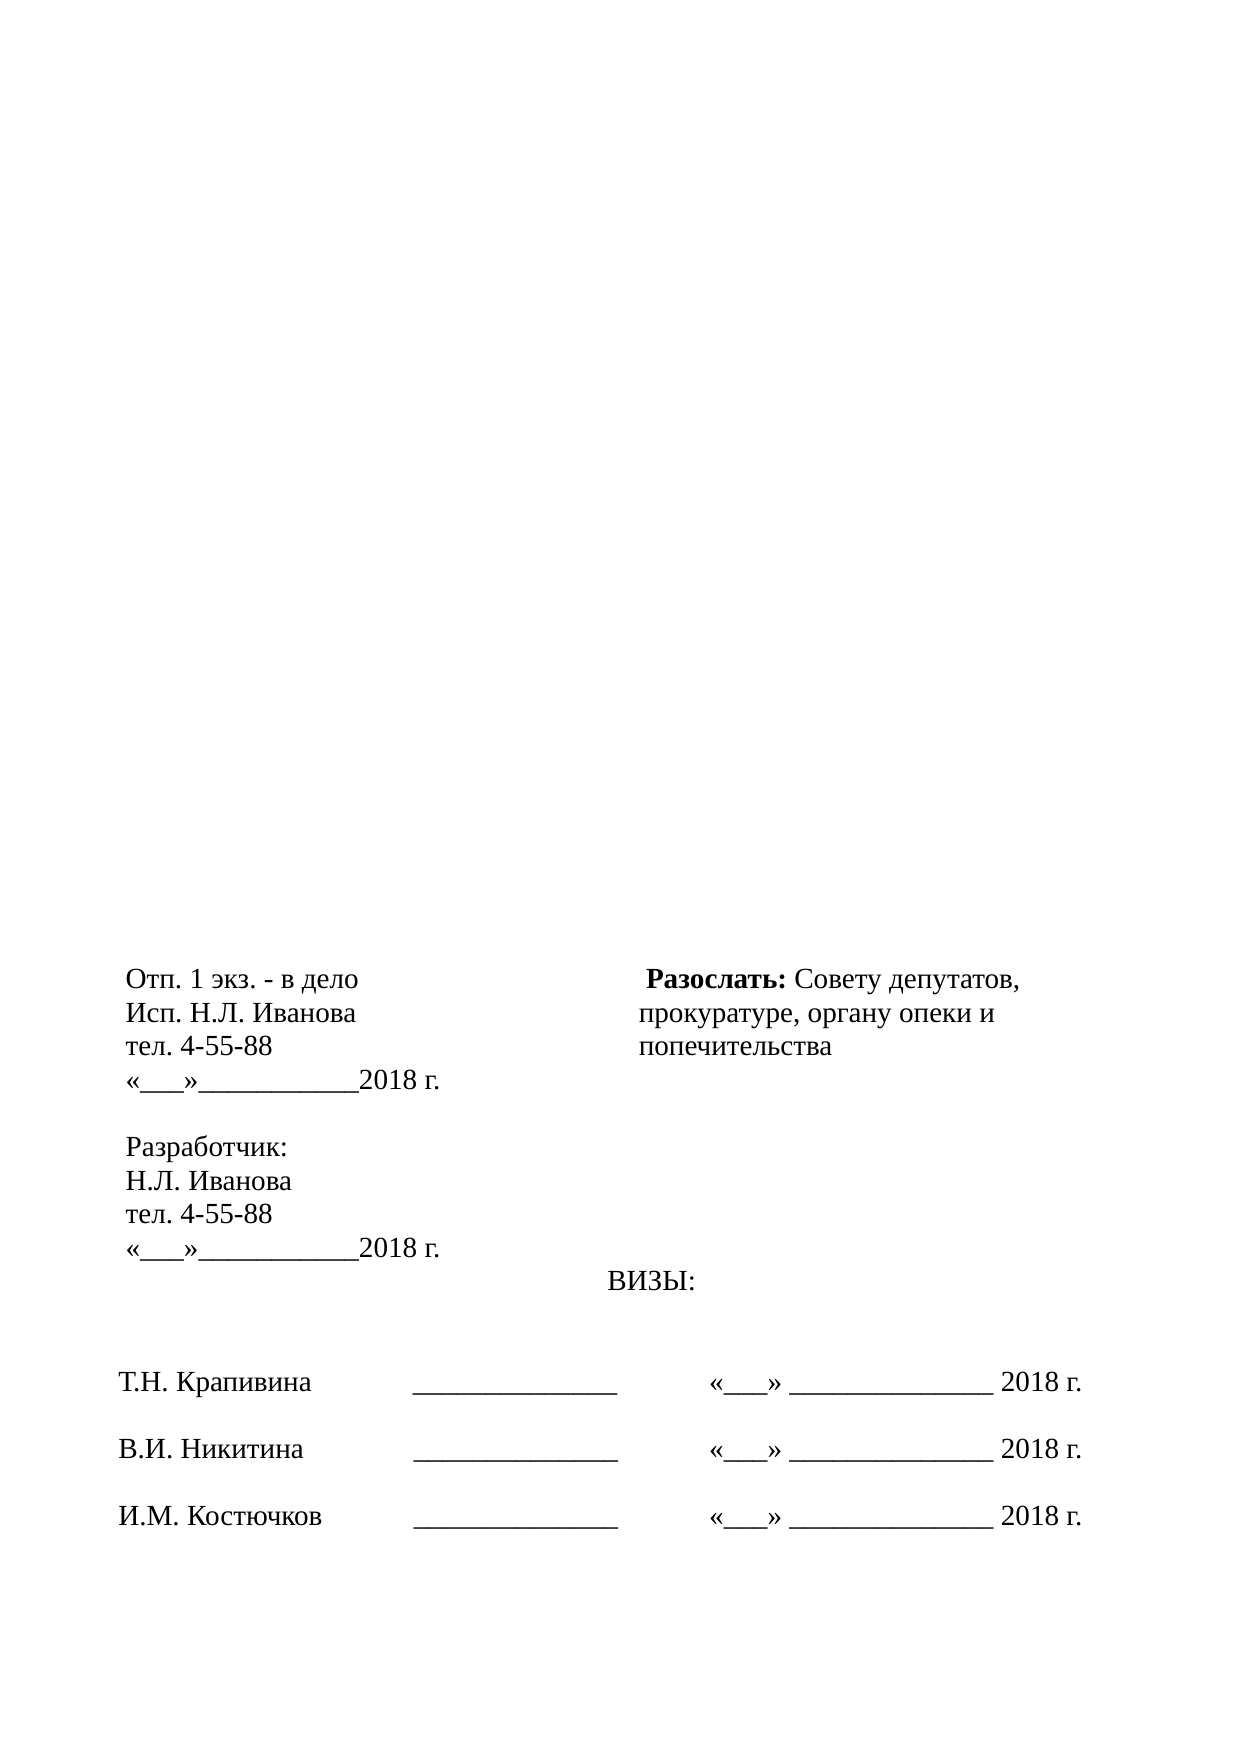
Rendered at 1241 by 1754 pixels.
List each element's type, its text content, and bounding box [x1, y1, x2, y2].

table_header [502, 961, 627, 1129]
text Т.Н. Крапивина ______________ «___» ______________ 2018 г. [118, 1364, 1187, 1397]
table_header Разослать: Совету депутатов, прокуратуре, органу опеки и попечительства [627, 961, 1187, 1129]
table_header Отп. 1 экз. - в дело Исп. Н.Л. Иванова тел. 4-55-88 «___»___________2018 г. [107, 961, 502, 1129]
table_cell [627, 1129, 1187, 1263]
text ВИЗЫ: [116, 1263, 1187, 1297]
text И.М. Костючков ______________ «___» ______________ 2018 г. [118, 1498, 1187, 1532]
text В.И. Никитина ______________ «___» ______________ 2018 г. [118, 1431, 1187, 1464]
table_cell Разработчик: Н.Л. Иванова тел. 4-55-88 «___»___________2018 г. [107, 1129, 502, 1263]
table_cell [502, 1129, 627, 1263]
